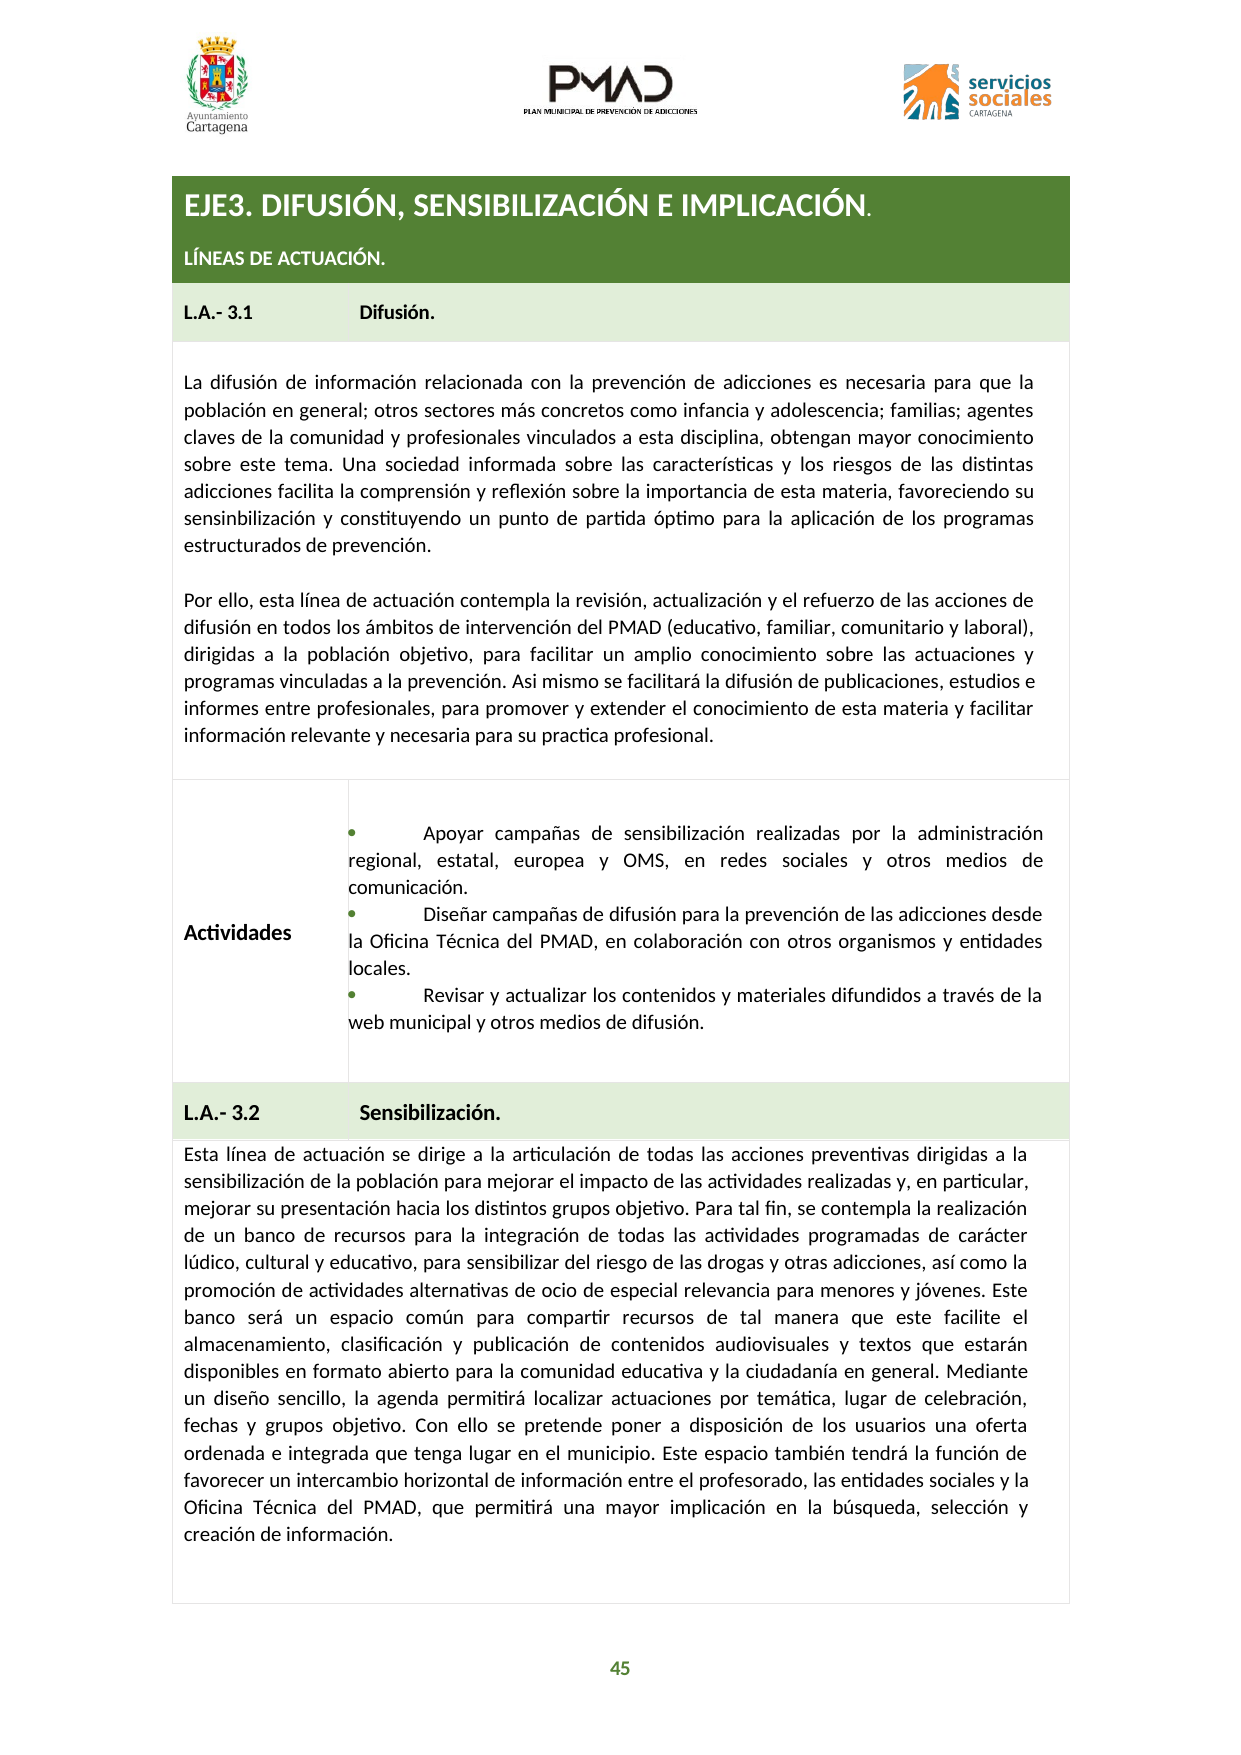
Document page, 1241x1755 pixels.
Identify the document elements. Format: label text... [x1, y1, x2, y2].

table_cell Apoyar campañas de sensibilización realizadas por la administración regional, estatal, europea y OMS, en redes sociales y otros medios de comunicación. Diseñar campañas de difusión para la prevención de las adicciones desde la Oficina Técnica del PMAD, en colaboración con otros organismos y entidades locales. Revisar y actualizar los contenidos y materiales difundidos a través de la web municipal y otros medios de difusión. [349, 780, 1069, 1082]
table_cell L.A.- 3.1 [173, 283, 348, 341]
table_cell Actividades [173, 780, 348, 1082]
table_header EJE3. DIFUSIÓN, SENSIBILIZACIÓN E IMPLICACIÓN. [172, 176, 1070, 232]
table_cell La difusión de información relacionada con la prevención de adicciones es necesaria para que la población en general; otros sectores más concretos como infancia y adolescencia; familias; agentes claves de la comunidad y profesionales vinculados a esta disciplina, obtengan mayor conocimiento sobre este tema. Una sociedad informada sobre las características y los riesgos de las distintas adicciones facilita la comprensión y reflexión sobre la importancia de esta materia, favoreciendo su sensinbilización y constituyendo un punto de partida óptimo para la aplicación de los programas estructurados de prevención. Por ello, esta línea de actuación contempla la revisión, actualización y el refuerzo de las acciones de difusión en todos los ámbitos de intervención del PMAD (educativo, familiar, comunitario y laboral), dirigidas a la población objetivo, para facilitar un amplio conocimiento sobre las actuaciones y programas vinculadas a la prevención. Asi mismo se facilitará la difusión de publicaciones, estudios e informes entre profesionales, para promover y extender el conocimiento de esta materia y facilitar información relevante y necesaria para su practica profesional. [173, 342, 1069, 779]
table_cell LÍNEAS DE ACTUACIÓN. [172, 233, 1070, 283]
table_cell Sensibilización. [349, 1083, 1069, 1139]
table_cell Esta línea de actuación se dirige a la articulación de todas las acciones preventivas dirigidas a la sensibilización de la población para mejorar el impacto de las actividades realizadas y, en particular, mejorar su presentación hacia los distintos grupos objetivo. Para tal fin, se contempla la realización de un banco de recursos para la integración de todas las actividades programadas de carácter lúdico, cultural y educativo, para sensibilizar del riesgo de las drogas y otras adicciones, así como la promoción de actividades alternativas de ocio de especial relevancia para menores y jóvenes. Este banco será un espacio común para compartir recursos de tal manera que este facilite el almacenamiento, clasificación y publicación de contenidos audiovisuales y textos que estarán disponibles en formato abierto para la comunidad educativa y la ciudadanía en general. Mediante un diseño sencillo, la agenda permitirá localizar actuaciones por temática, lugar de celebración, fechas y grupos objetivo. Con ello se pretende poner a disposición de los usuarios una oferta ordenada e integrada que tenga lugar en el municipio. Este espacio también tendrá la función de favorecer un intercambio horizontal de información entre el profesorado, las entidades sociales y la Oficina Técnica del PMAD, que permitirá una mayor implicación en la búsqueda, selección y creación de información. [173, 1141, 1069, 1602]
table_cell L.A.- 3.2 [173, 1083, 348, 1139]
table_cell Difusión. [349, 283, 1069, 341]
